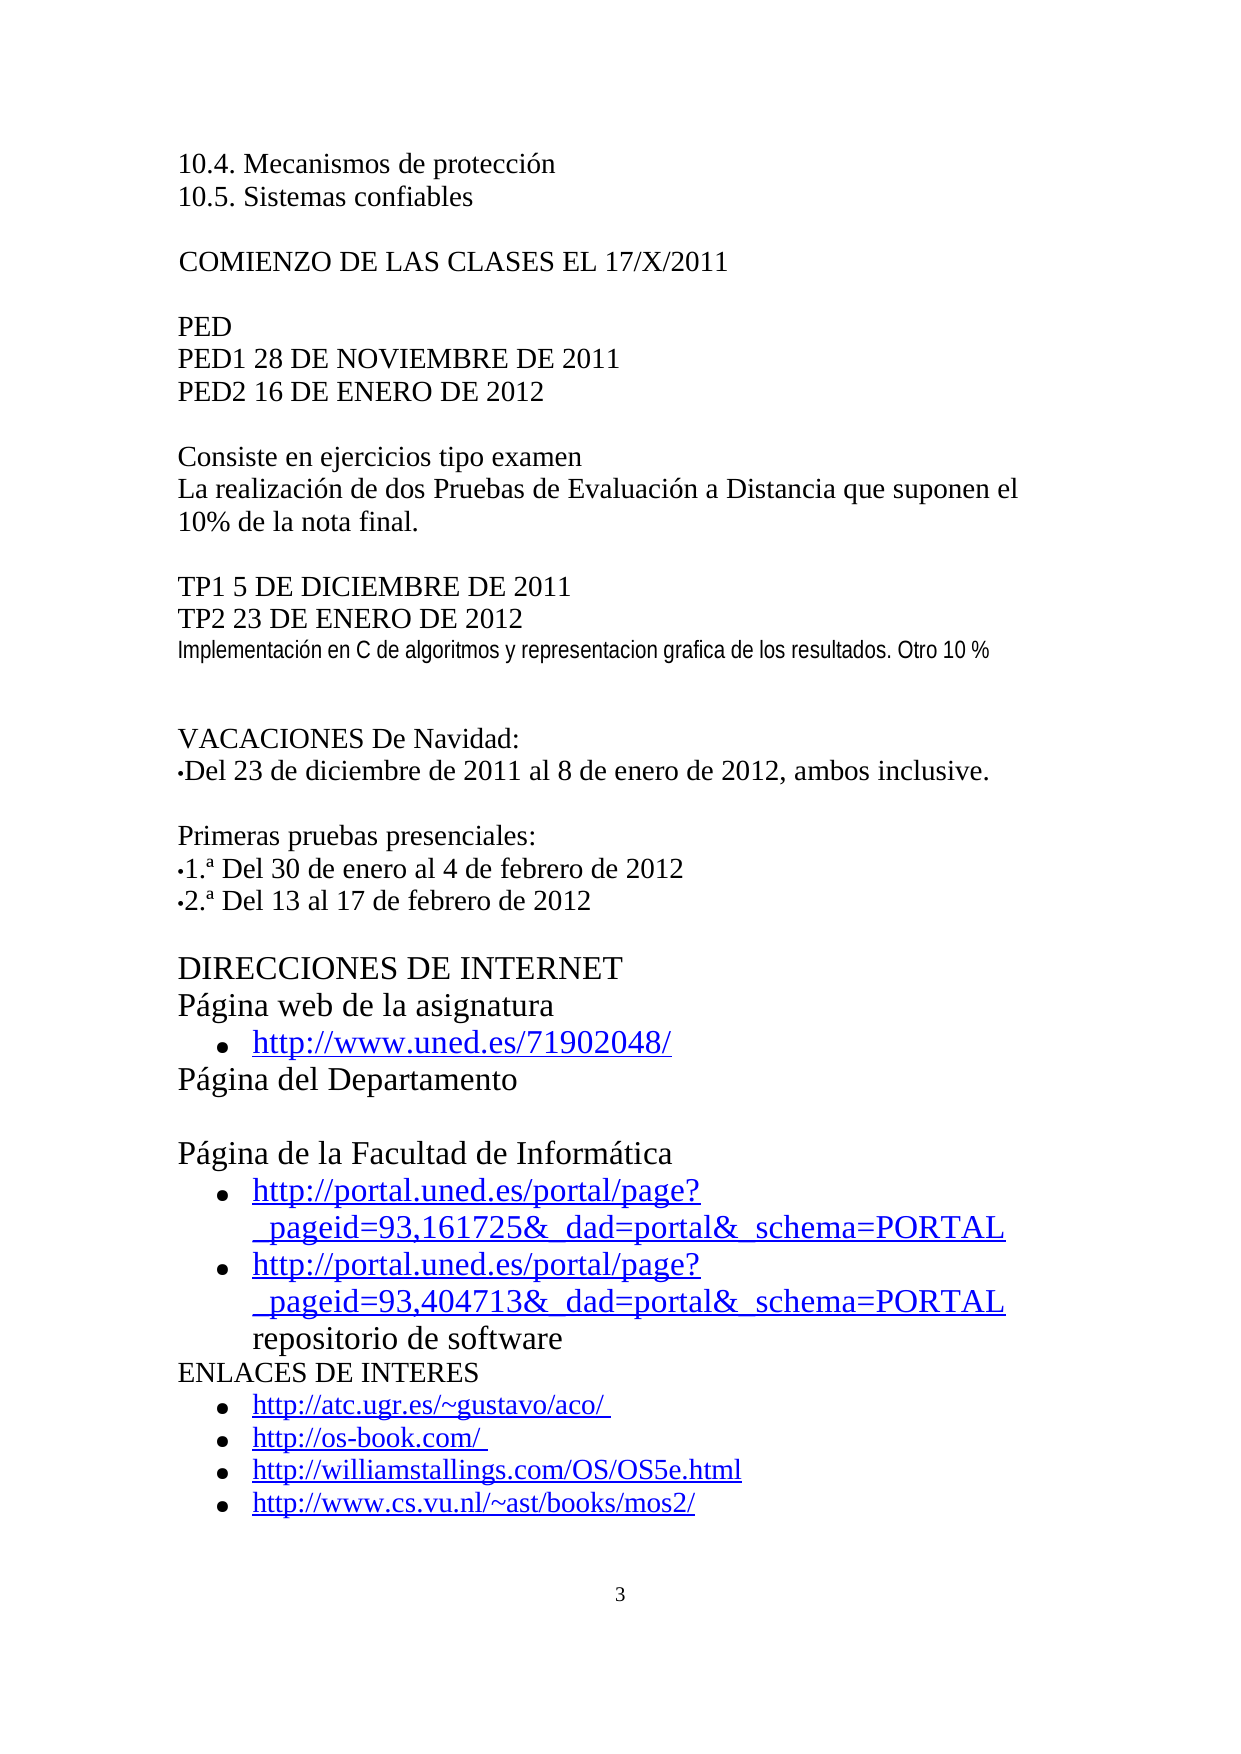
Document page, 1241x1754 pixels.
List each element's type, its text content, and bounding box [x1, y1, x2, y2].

text TP1 5 DE DICIEMBRE DE 2011 [177, 570, 1063, 603]
text Consiste en ejercicios tipo examen [177, 440, 1063, 473]
text 10.4. Mecanismos de protección [177, 148, 1063, 180]
text Página del Departamento [177, 1060, 1063, 1097]
text Primeras pruebas presenciales: [177, 819, 1063, 852]
list http://portal.uned.es/portal/page?_pageid=93,161725&_dad=portal&_schema=PORTAL [215, 1171, 1063, 1245]
text PED1 28 DE NOVIEMBRE DE 2011 [177, 343, 1063, 375]
list http://atc.ugr.es/~gustavo/aco/ [215, 1389, 1063, 1421]
text VACACIONES De Navidad: [177, 722, 1063, 754]
text TP2 23 DE ENERO DE 2012 [177, 603, 1063, 635]
text COMIENZO DE LAS CLASES EL 17/X/2011 [179, 245, 1063, 278]
list 1.ª Del 30 de enero al 4 de febrero de 2012 [177, 852, 1063, 884]
text Página web de la asignatura [177, 986, 1063, 1023]
text Implementación en C de algoritmos y representacion grafica de los resultados. Otro 10 % [177, 635, 1063, 664]
text PED [177, 310, 1063, 343]
text DIRECCIONES DE INTERNET [177, 949, 1063, 986]
list 2.ª Del 13 al 17 de febrero de 2012 [177, 884, 1063, 917]
list http://os-book.com/ [215, 1421, 1063, 1454]
text La realización de dos Pruebas de Evaluación a Distancia que suponen el 10% de la nota final. [177, 473, 1063, 538]
text Página de la Facultad de Informática [177, 1134, 1063, 1171]
list http://williamstallings.com/OS/OS5e.html [215, 1454, 1063, 1486]
text 10.5. Sistemas confiables [177, 180, 1063, 213]
list http://www.cs.vu.nl/~ast/books/mos2/ [215, 1486, 1063, 1519]
list http://www.uned.es/71902048/ [215, 1023, 1063, 1060]
list http://portal.uned.es/portal/page?_pageid=93,404713&_dad=portal&_schema=PORTAL repositorio de software [215, 1245, 1063, 1356]
text ENLACES DE INTERES [177, 1356, 1063, 1389]
text PED2 16 DE ENERO DE 2012 [177, 375, 1063, 408]
list Del 23 de diciembre de 2011 al 8 de enero de 2012, ambos inclusive. [177, 754, 1063, 787]
